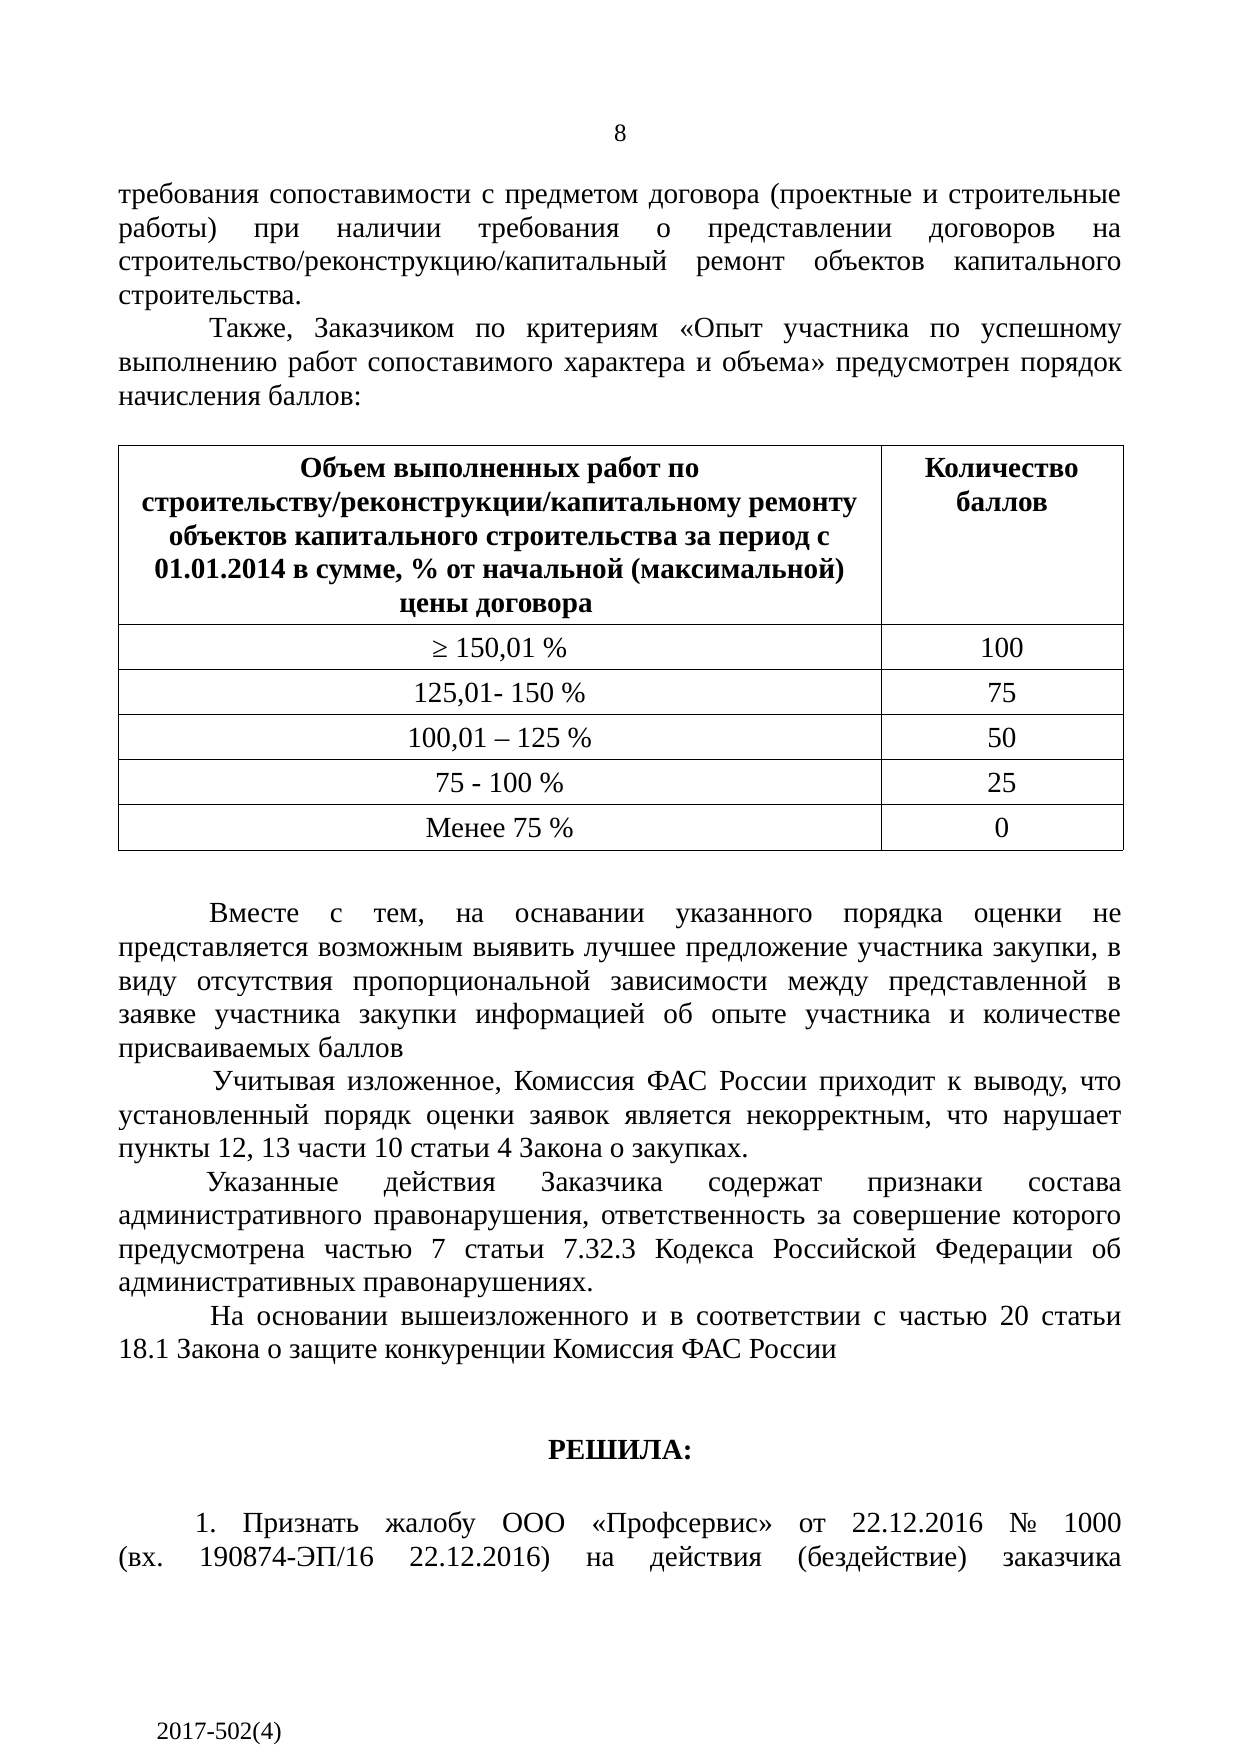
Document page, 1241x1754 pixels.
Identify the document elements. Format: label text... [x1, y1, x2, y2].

table_cell 100,01 – 125 % [119, 715, 881, 759]
table_cell 75 - 100 % [119, 760, 881, 804]
table_cell 0 [882, 805, 1123, 849]
table_cell 125,01- 150 % [119, 670, 881, 714]
table_cell 50 [882, 715, 1123, 759]
text Также, Заказчиком по критериям «Опыт участника по успешному выполнению работ сопоставимого характера и объема» предусмотрен порядок начисления баллов: [118, 311, 1122, 411]
text Учитывая изложенное, Комиссия ФАС России приходит к выводу, что установленный порядк оценки заявок является некорректным, что нарушает пункты 12, 13 части 10 статьи 4 Закона о закупках. [118, 1063, 1122, 1164]
text РЕШИЛА: [118, 1432, 1122, 1466]
text Указанные действия Заказчика содержат признаки состава административного правонарушения, ответственность за совершение которого предусмотрена частью 7 статьи 7.32.3 Кодекса Российской Федерации об административных правонарушениях. [118, 1164, 1122, 1298]
text На основании вышеизложенного и в соответствии с частью 20 статьи 18.1 Закона о защите конкуренции Комиссия ФАС России [118, 1298, 1122, 1365]
text Вместе с тем, на оснавании указанного порядка оценки не представляется возможным выявить лучшее предложение участника закупки, в виду отсутствия пропорциональной зависимости между представленной в заявке участника закупки информацией об опыте участника и количестве присваиваемых баллов [118, 896, 1122, 1063]
table_header Объем выполненных работ по строительству/реконструкции/капитальному ремонту объектов капитального строительства за период с 01.01.2014 в сумме, % от начальной (максимальной) цены договора [119, 446, 881, 624]
table_cell ≥ 150,01 % [119, 625, 881, 669]
table_cell Менее 75 % [119, 805, 881, 849]
table_cell 100 [882, 625, 1123, 669]
table_cell 75 [882, 670, 1123, 714]
table_cell 25 [882, 760, 1123, 804]
table_header Количество баллов [882, 446, 1123, 624]
text требования сопоставимости с предметом договора (проектные и строительные работы) при наличии требования о представлении договоров на строительство/реконструкцию/капитальный ремонт объектов капитального строительства. [118, 176, 1122, 311]
text 1. Признать жалобу ООО «Профсервис» от 22.12.2016 № 1000 (вх. 190874-ЭП/16 22.12.2016) на действия (бездействие) заказчика [118, 1505, 1122, 1572]
